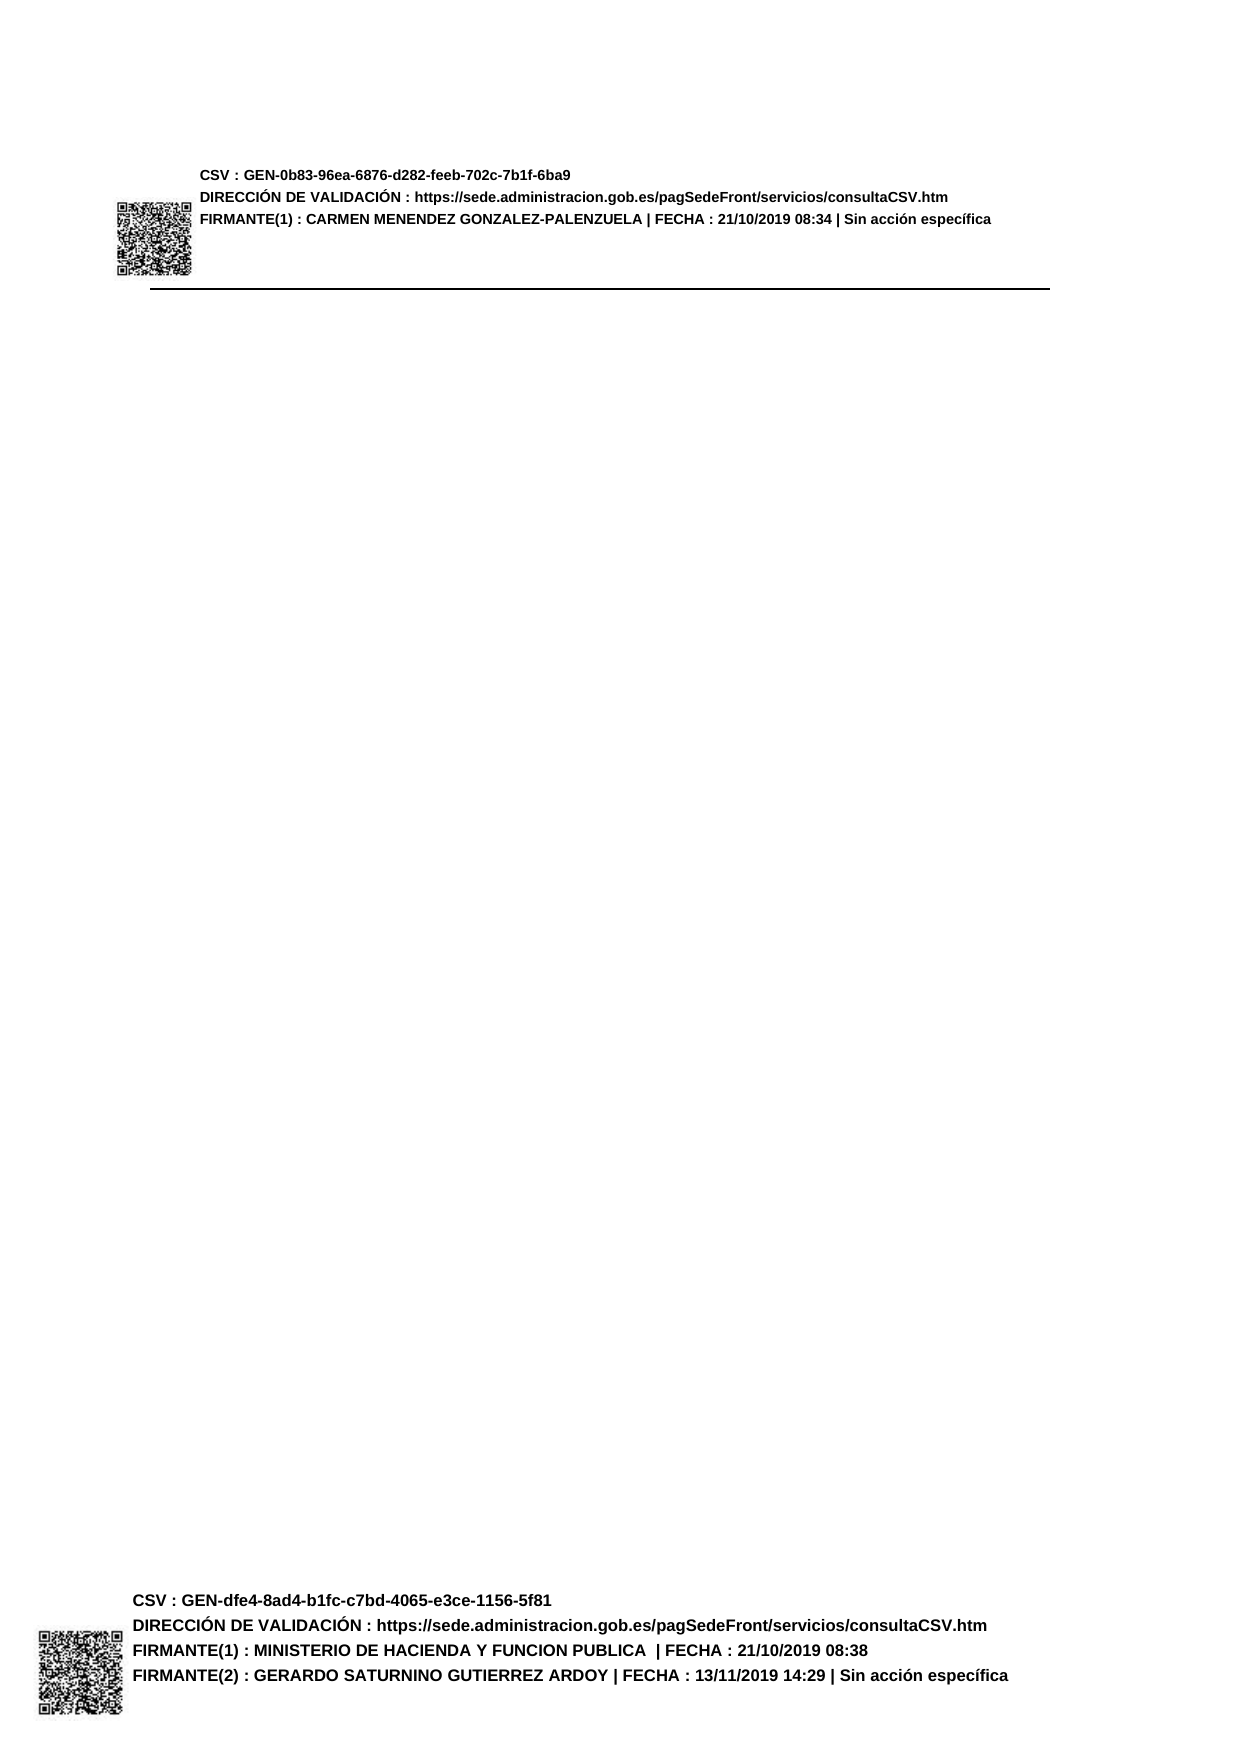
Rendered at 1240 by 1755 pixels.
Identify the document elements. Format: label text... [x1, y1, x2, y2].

text CSV : GEN-0b83-96ea-6876-d282-feeb-702c-7b1f-6ba9 [199, 167, 1081, 183]
text DIRECCIÓN DE VALIDACIÓN : https://sede.administracion.gob.es/pagSedeFront/servicios/consultaCSV.htm FIRMANTE(1) : CARMEN MENENDEZ GONZALEZ-PALENZUELA | FECHA : 21/10/2019 08:34 | Sin acción específica [199, 189, 1040, 227]
